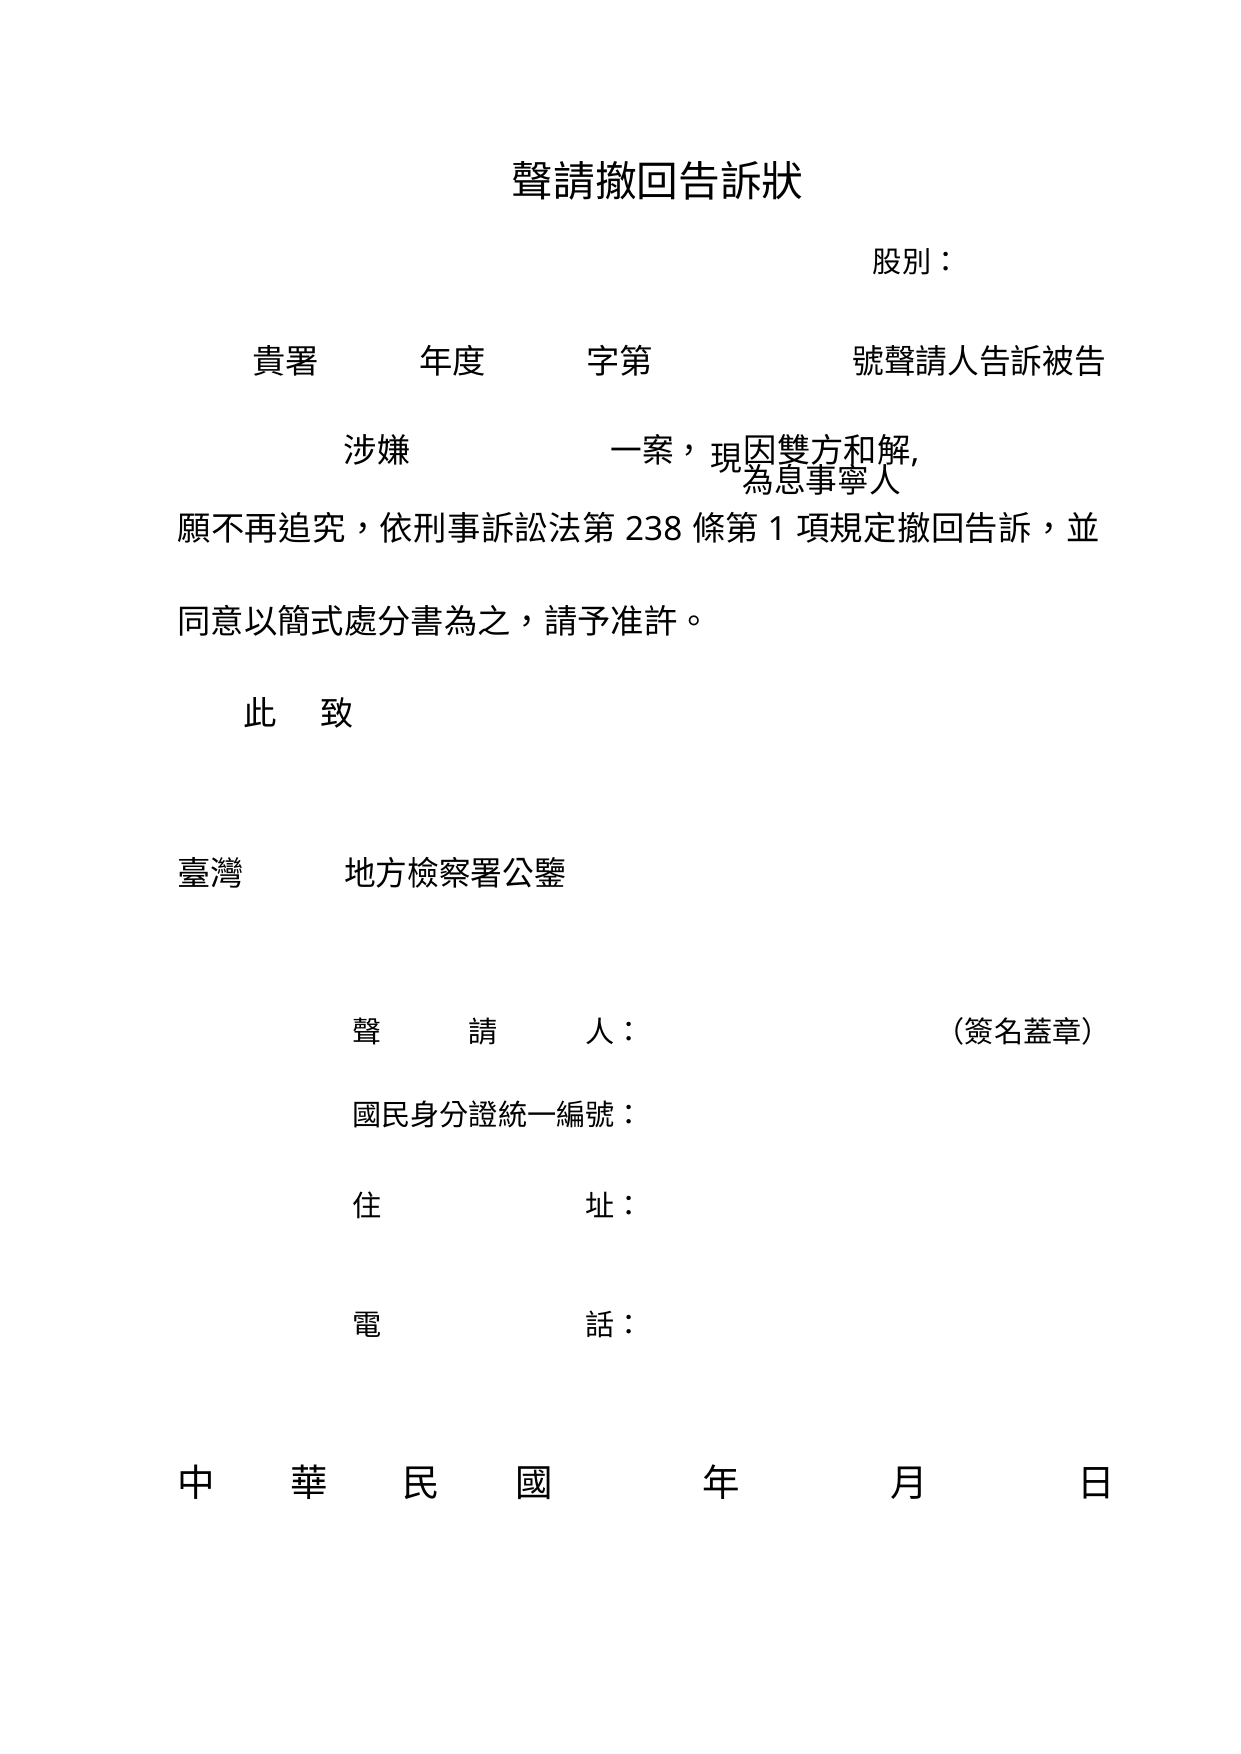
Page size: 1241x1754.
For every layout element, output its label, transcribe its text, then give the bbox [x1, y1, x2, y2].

text 臺灣 地方檢察署公鑒 [177, 847, 1130, 895]
text 股別： [167, 238, 960, 280]
text 電 話： [352, 1302, 1130, 1344]
text 貴署 年度 字第 號聲請人告訴被告 [252, 335, 1130, 383]
text 住 址： [352, 1182, 1130, 1225]
text 因雙方和解,現為息事寧人 [712, 443, 913, 502]
text 涉嫌 一案， [343, 423, 710, 472]
text 聲請撤回告訴狀 [509, 156, 805, 206]
text 此 致 [177, 687, 911, 735]
text 聲 請 人： （簽名蓋章） 國民身分證統一編號： [352, 1008, 1112, 1133]
text 願不再追究，依刑事訴訟法第 238 條第 1 項規定撤回告訴，並同意以簡式處分書為之，請予准許。 [177, 502, 1100, 643]
text 中 華 民 國 年 月 日 [177, 1453, 1130, 1508]
